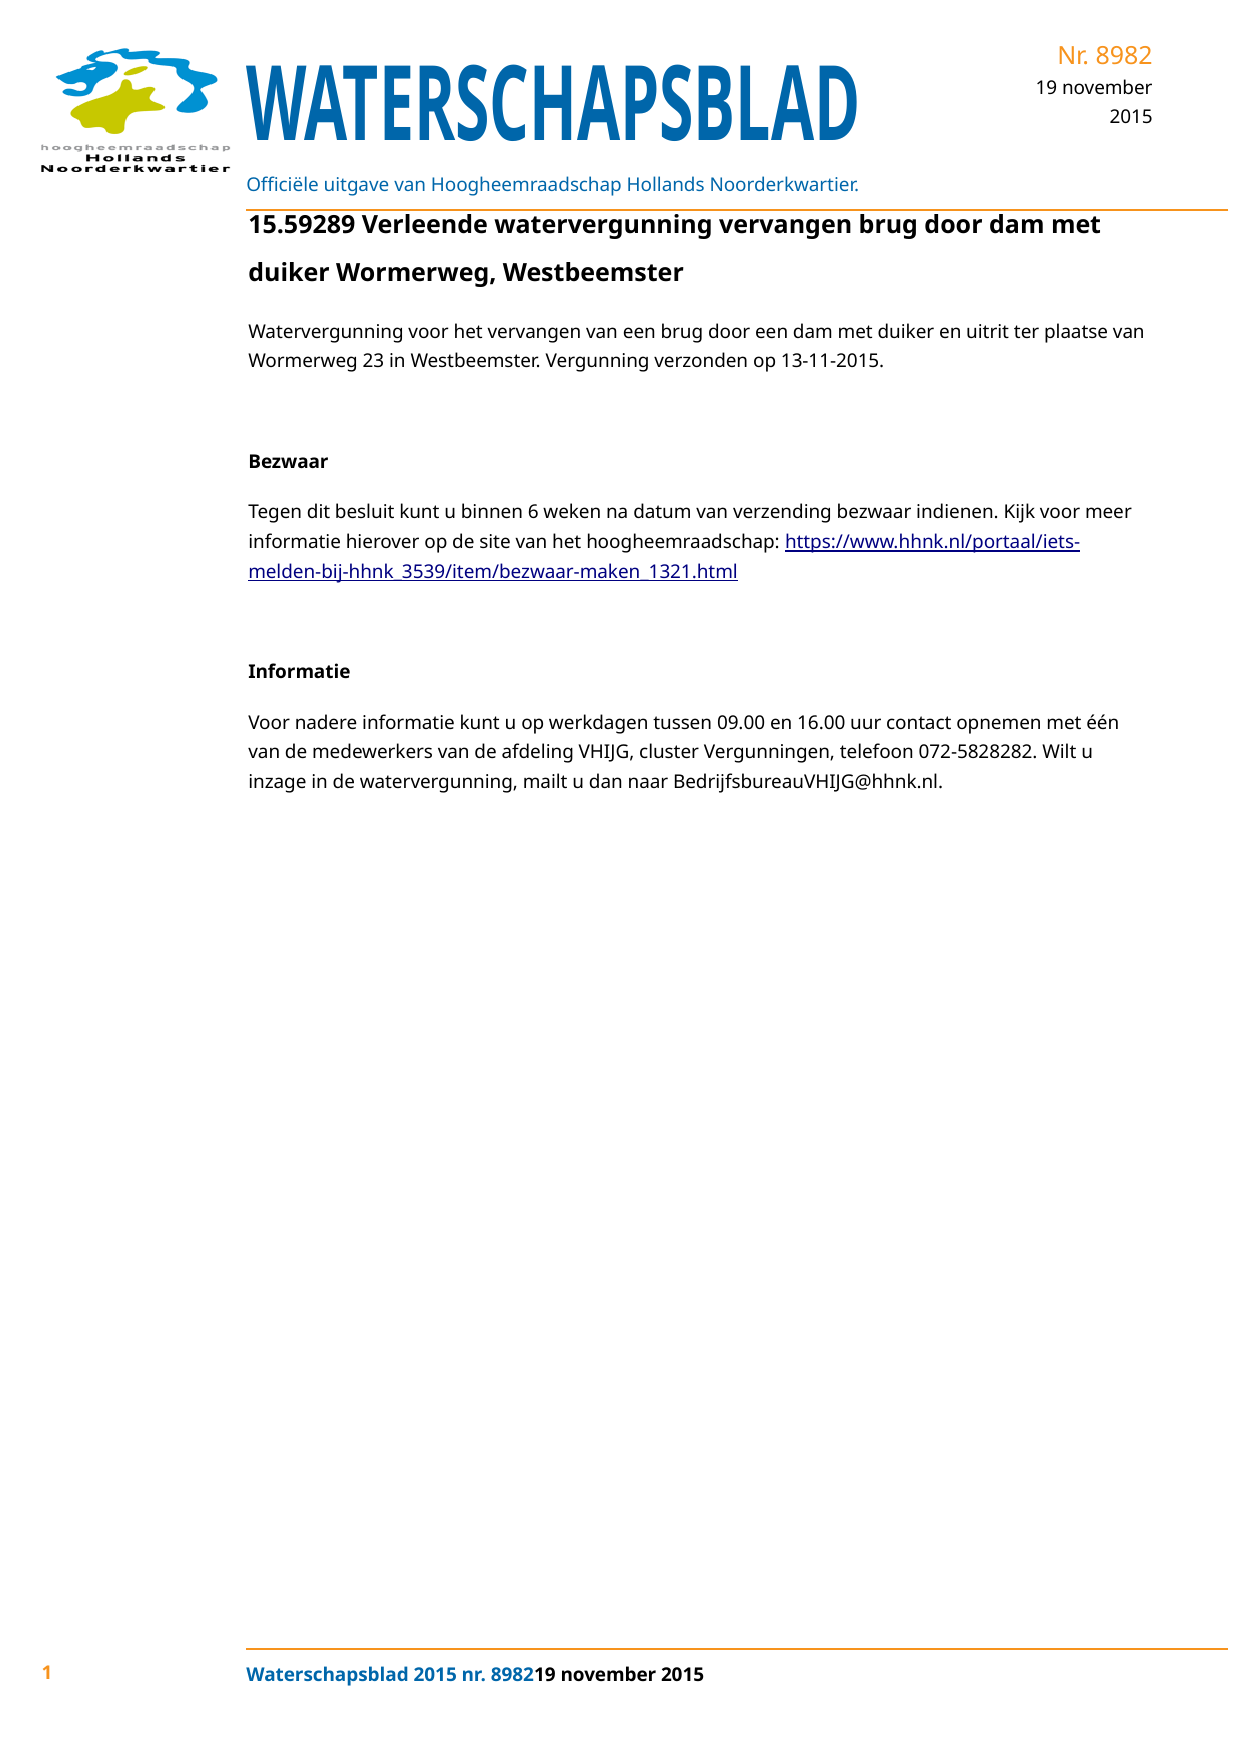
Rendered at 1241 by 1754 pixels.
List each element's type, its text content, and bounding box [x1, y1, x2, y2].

text Watervergunning voor het vervangen van een brug door een dam met duiker en uitrit ter plaatse van Wormerweg 23 in Westbeemster. Vergunning verzonden op 13-11-2015. [248, 318, 1152, 373]
text Bezwaar [248, 448, 1152, 474]
text Voor nadere informatie kunt u op werkdagen tussen 09.00 en 16.00 uur contact opnemen met één van de medewerkers van de afdeling VHIJG, cluster Vergunningen, telefoon 072-5828282. Wilt u inzage in de watervergunning, mailt u dan naar BedrijfsbureauVHIJG@hhnk.nl. [248, 709, 1152, 794]
text Informatie [248, 659, 1152, 684]
text 15.59289 Verleende watervergunning vervangen brug door dam met duiker Wormerweg, Westbeemster [248, 211, 1152, 288]
picture [41, 47, 231, 172]
text Tegen dit besluit kunt u binnen 6 weken na datum van verzending bezwaar indienen. Kijk voor meer informatie hierover op de site van het hoogheemraadschap: https://www.hhnk.nl/portaal/iets-melden-bij-hhnk_3539/item/bezwaar-maken_1321.html [248, 499, 1152, 584]
